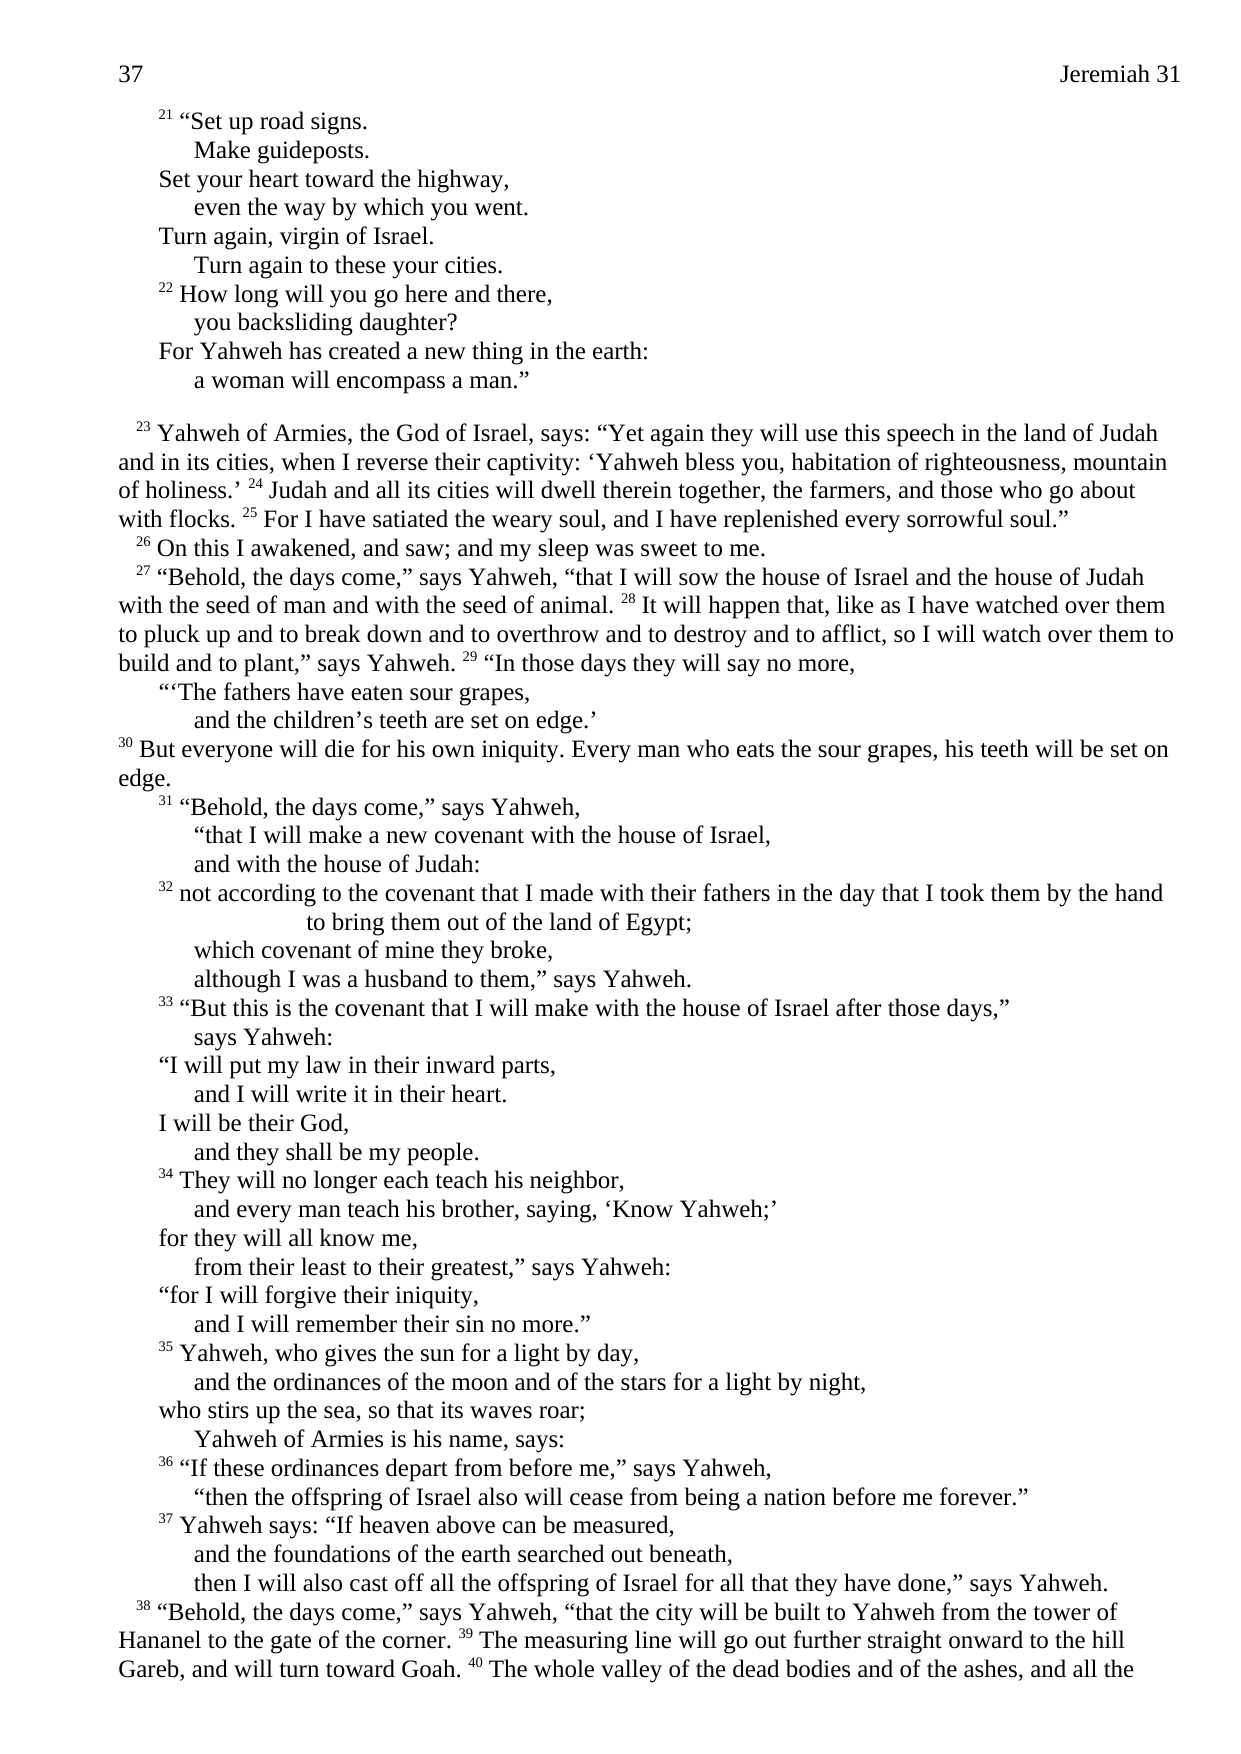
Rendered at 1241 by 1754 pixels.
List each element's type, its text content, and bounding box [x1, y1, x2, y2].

text you backsliding daughter? [194, 307, 1181, 336]
text 26 On this I awakened, and saw; and my sleep was sweet to me. [118, 533, 1181, 562]
text says Yahweh: [194, 1022, 1181, 1050]
text a woman will encompass a man.” [194, 365, 1181, 394]
text Turn again to these your cities. [194, 250, 1181, 279]
text “then the offspring of Israel also will cease from being a nation before me forever.” [194, 1482, 1181, 1510]
text and I will remember their sin no more.” [194, 1309, 1181, 1338]
text and the foundations of the earth searched out beneath, [194, 1539, 1181, 1568]
text For Yahweh has created a new thing in the earth: [158, 336, 1181, 365]
text Set your heart toward the highway, [158, 164, 1181, 192]
text for they will all know me, [158, 1223, 1181, 1252]
text 36 “If these ordinances depart from before me,” says Yahweh, [158, 1453, 1181, 1482]
text I will be their God, [158, 1108, 1181, 1137]
text Turn again, virgin of Israel. [158, 221, 1181, 250]
text which covenant of mine they broke, [194, 935, 1181, 964]
text and they shall be my people. [194, 1137, 1181, 1165]
text 34 They will no longer each teach his neighbor, [158, 1165, 1181, 1194]
text and with the house of Judah: [194, 849, 1181, 878]
text 31 “Behold, the days come,” says Yahweh, [158, 792, 1181, 820]
text Make guideposts. [194, 135, 1181, 164]
text 23 Yahweh of Armies, the God of Israel, says: “Yet again they will use this speech in the land of Judah and in its cities, when I reverse their captivity: ‘Yahweh bless you, habitation of righteousness, mountain of holiness.’ 24 Judah and all its cities will dwell therein together, the farmers, and those who go about with flocks. 25 For I have satiated the weary soul, and I have replenished every sorrowful soul.” [118, 418, 1181, 533]
text “that I will make a new covenant with the house of Israel, [194, 820, 1181, 849]
text 38 “Behold, the days come,” says Yahweh, “that the city will be built to Yahweh from the tower of Hananel to the gate of the corner. 39 The measuring line will go out further straight onward to the hill Gareb, and will turn toward Goah. 40 The whole valley of the dead bodies and of the ashes, and all the [118, 1597, 1181, 1683]
text 21 “Set up road signs. [158, 106, 1181, 135]
text 32 not according to the covenant that I made with their fathers in the day that I took them by the hand to bring them out of the land of Egypt; [158, 878, 1181, 935]
text although I was a husband to them,” says Yahweh. [194, 964, 1181, 993]
text 37 Yahweh says: “If heaven above can be measured, [158, 1510, 1181, 1539]
text 30 But everyone will die for his own iniquity. Every man who eats the sour grapes, his teeth will be set on edge. [118, 734, 1181, 792]
text and I will write it in their heart. [194, 1079, 1181, 1108]
text “I will put my law in their inward parts, [158, 1050, 1181, 1079]
text and every man teach his brother, saying, ‘Know Yahweh;’ [194, 1194, 1181, 1223]
text from their least to their greatest,” says Yahweh: [194, 1252, 1181, 1280]
text then I will also cast off all the offspring of Israel for all that they have done,” says Yahweh. [194, 1568, 1181, 1597]
text who stirs up the sea, so that its waves roar; [158, 1395, 1181, 1424]
text 35 Yahweh, who gives the sun for a light by day, [158, 1338, 1181, 1367]
text 33 “But this is the covenant that I will make with the house of Israel after those days,” [158, 993, 1181, 1022]
text and the children’s teeth are set on edge.’ [194, 705, 1181, 734]
text “‘The fathers have eaten sour grapes, [158, 677, 1181, 705]
text Yahweh of Armies is his name, says: [194, 1424, 1181, 1453]
text even the way by which you went. [194, 192, 1181, 221]
text and the ordinances of the moon and of the stars for a light by night, [194, 1367, 1181, 1395]
text 22 How long will you go here and there, [158, 279, 1181, 307]
text “for I will forgive their iniquity, [158, 1280, 1181, 1309]
text 27 “Behold, the days come,” says Yahweh, “that I will sow the house of Israel and the house of Judah with the seed of man and with the seed of animal. 28 It will happen that, like as I have watched over them to pluck up and to break down and to overthrow and to destroy and to afflict, so I will watch over them to build and to plant,” says Yahweh. 29 “In those days they will say no more, [118, 562, 1181, 677]
